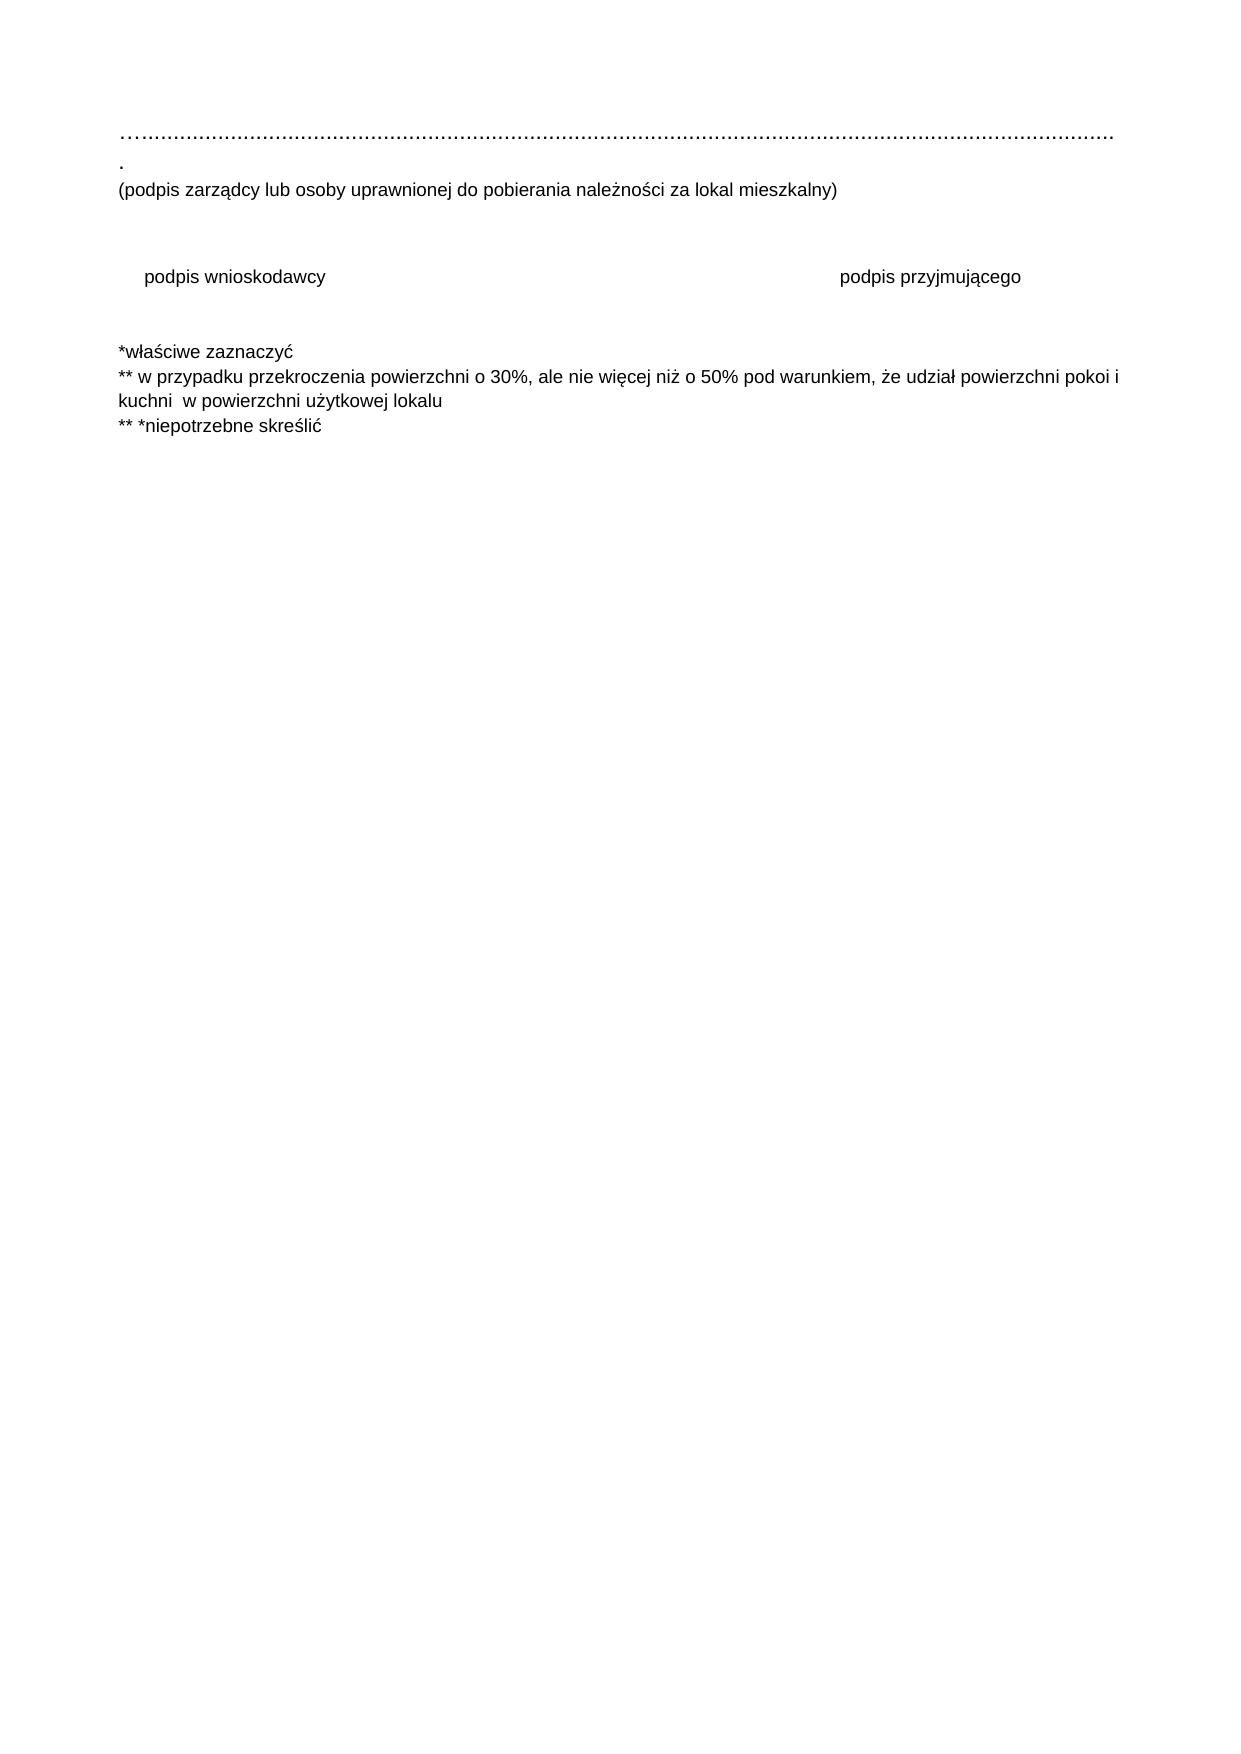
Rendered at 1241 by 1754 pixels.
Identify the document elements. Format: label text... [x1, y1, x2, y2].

text *właściwe zaznaczyć [118, 341, 1122, 362]
text (podpis zarządcy lub osoby uprawnionej do pobierania należności za lokal mieszkalny) [118, 178, 1122, 200]
text podpis wnioskodawcy podpis przyjmującego [118, 266, 1122, 287]
text ** *niepotrzebne skreślić [118, 415, 1122, 437]
text ….......................................................................................................................................................... [118, 118, 1122, 175]
text ** w przypadku przekroczenia powierzchni o 30%, ale nie więcej niż o 50% pod warunkiem, że udział powierzchni pokoi i kuchni w powierzchni użytkowej lokalu [118, 365, 1122, 412]
